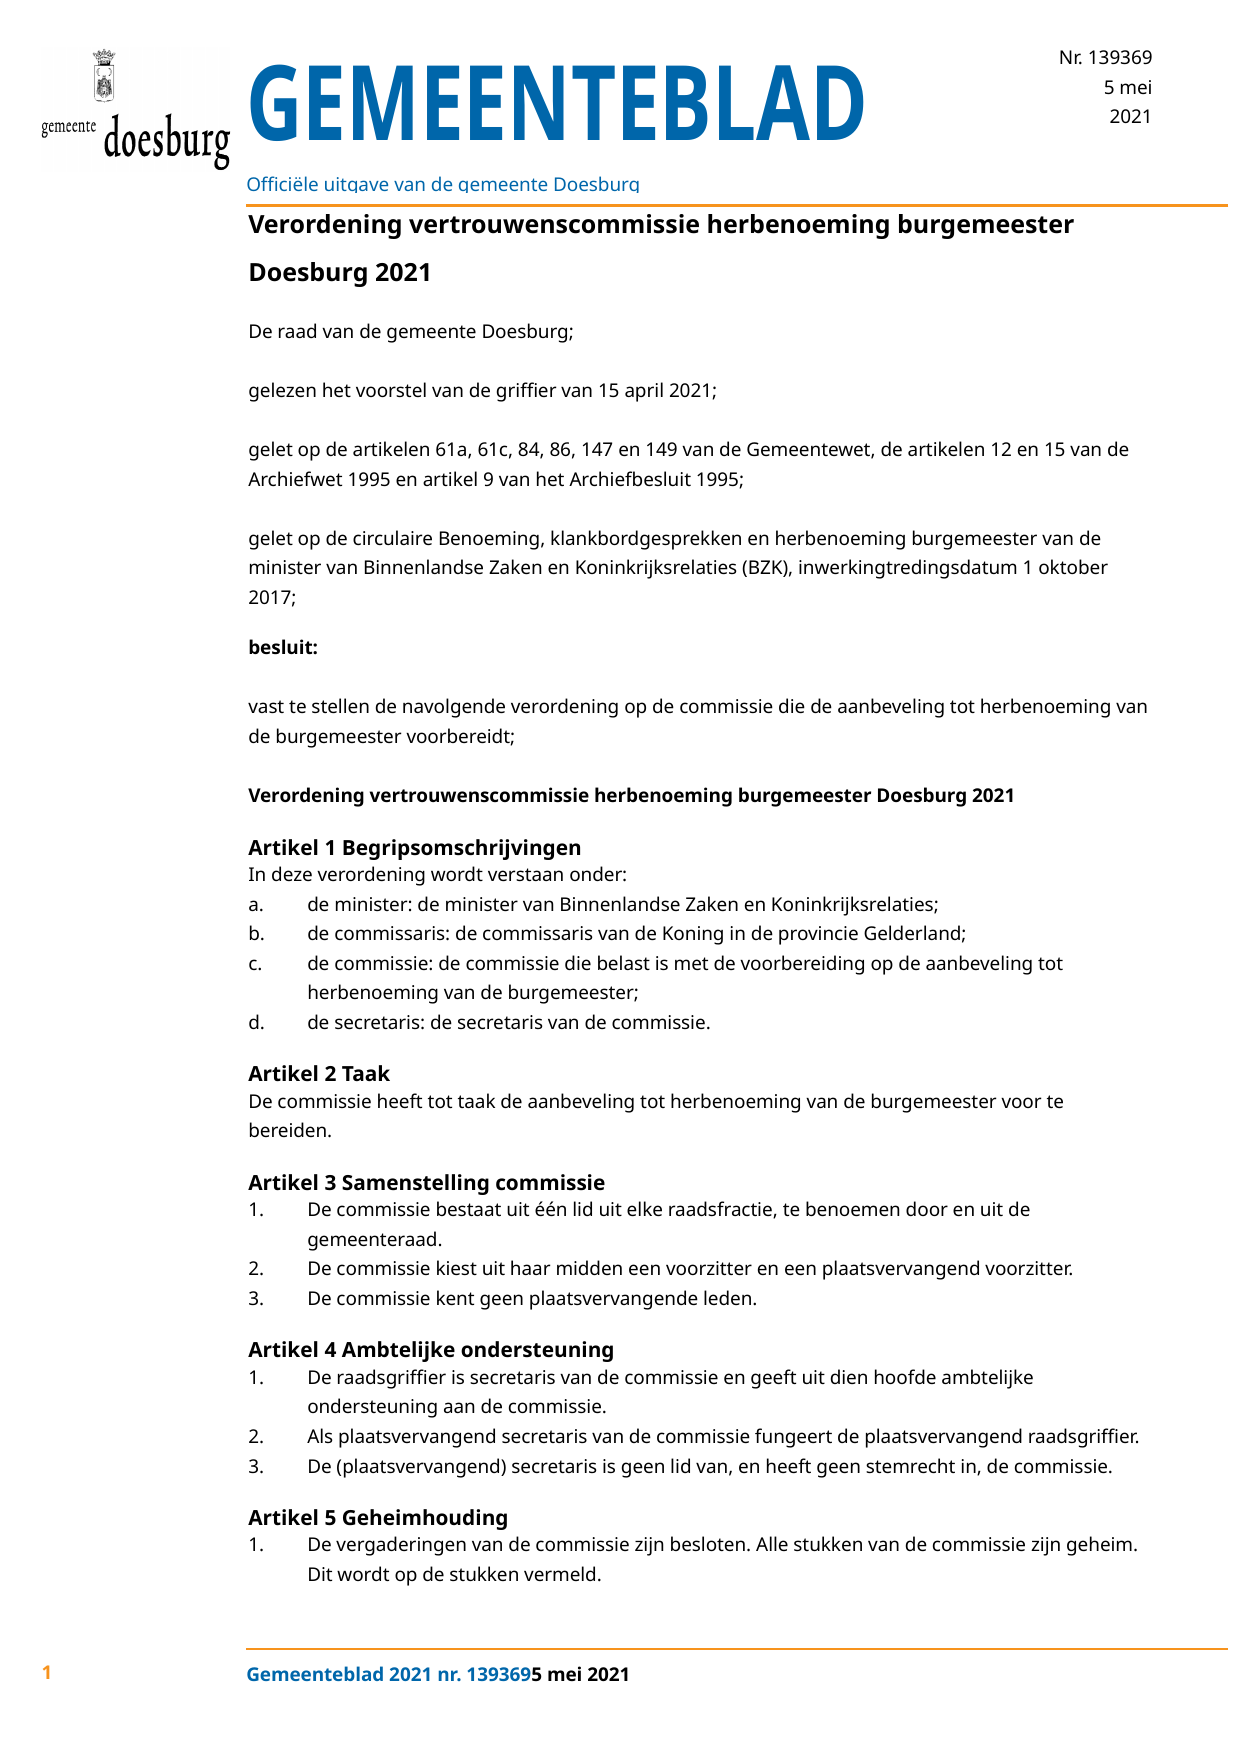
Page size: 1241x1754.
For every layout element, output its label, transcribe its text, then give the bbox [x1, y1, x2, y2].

picture [41, 47, 231, 172]
list De vergaderingen van de commissie zijn besloten. Alle stukken van de commissie zijn geheim. Dit wordt op de stukken vermeld. [248, 1532, 1152, 1587]
text Artikel 3 Samenstelling commissie [248, 1168, 1152, 1196]
text vast te stellen de navolgende verordening op de commissie die de aanbeveling tot herbenoeming van de burgemeester voorbereidt; [248, 694, 1152, 749]
text besluit: [248, 634, 1152, 660]
text In deze verordening wordt verstaan onder: [248, 861, 1152, 887]
list De commissie kiest uit haar midden een voorzitter en een plaatsvervangend voorzitter. [248, 1256, 1152, 1281]
list de secretaris: de secretaris van de commissie. [248, 1009, 1152, 1035]
list De commissie kent geen plaatsvervangende leden. [248, 1285, 1152, 1311]
text Artikel 2 Taak [248, 1059, 1152, 1088]
text Verordening vertrouwenscommissie herbenoeming burgemeester Doesburg 2021 [248, 207, 1152, 288]
list de commissie: de commissie die belast is met de voorbereiding op de aanbeveling tot herbenoeming van de burgemeester; [248, 950, 1152, 1005]
list de commissaris: de commissaris van de Koning in de provincie Gelderland; [248, 920, 1152, 946]
text gelezen het voorstel van de griffier van 15 april 2021; [248, 377, 1152, 403]
list De raadsgriffier is secretaris van de commissie en geeft uit dien hoofde ambtelijke ondersteuning aan de commissie. [248, 1364, 1152, 1419]
text Verordening vertrouwenscommissie herbenoeming burgemeester Doesburg 2021 [248, 782, 1152, 808]
list de minister: de minister van Binnenlandse Zaken en Koninkrijksrelaties; [248, 891, 1152, 917]
text De commissie heeft tot taak de aanbeveling tot herbenoeming van de burgemeester voor te bereiden. [248, 1088, 1152, 1143]
text Artikel 4 Ambtelijke ondersteuning [248, 1336, 1152, 1364]
text Artikel 1 Begripsomschrijvingen [248, 833, 1152, 861]
list De (plaatsvervangend) secretaris is geen lid van, en heeft geen stemrecht in, de commissie. [248, 1453, 1152, 1478]
list De commissie bestaat uit één lid uit elke raadsfractie, te benoemen door en uit de gemeenteraad. [248, 1196, 1152, 1252]
text gelet op de artikelen 61a, 61c, 84, 86, 147 en 149 van de Gemeentewet, de artikelen 12 en 15 van de Archiefwet 1995 en artikel 9 van het Archiefbesluit 1995; [248, 436, 1152, 492]
text Artikel 5 Geheimhouding [248, 1503, 1152, 1532]
list Als plaatsvervangend secretaris van de commissie fungeert de plaatsvervangend raadsgriffier. [248, 1423, 1152, 1449]
text De raad van de gemeente Doesburg; [248, 318, 1152, 344]
text gelet op de circulaire Benoeming, klankbordgesprekken en herbenoeming burgemeester van de minister van Binnenlandse Zaken en Koninkrijksrelaties (BZK), inwerkingtredingsdatum 1 oktober 2017; [248, 525, 1152, 610]
